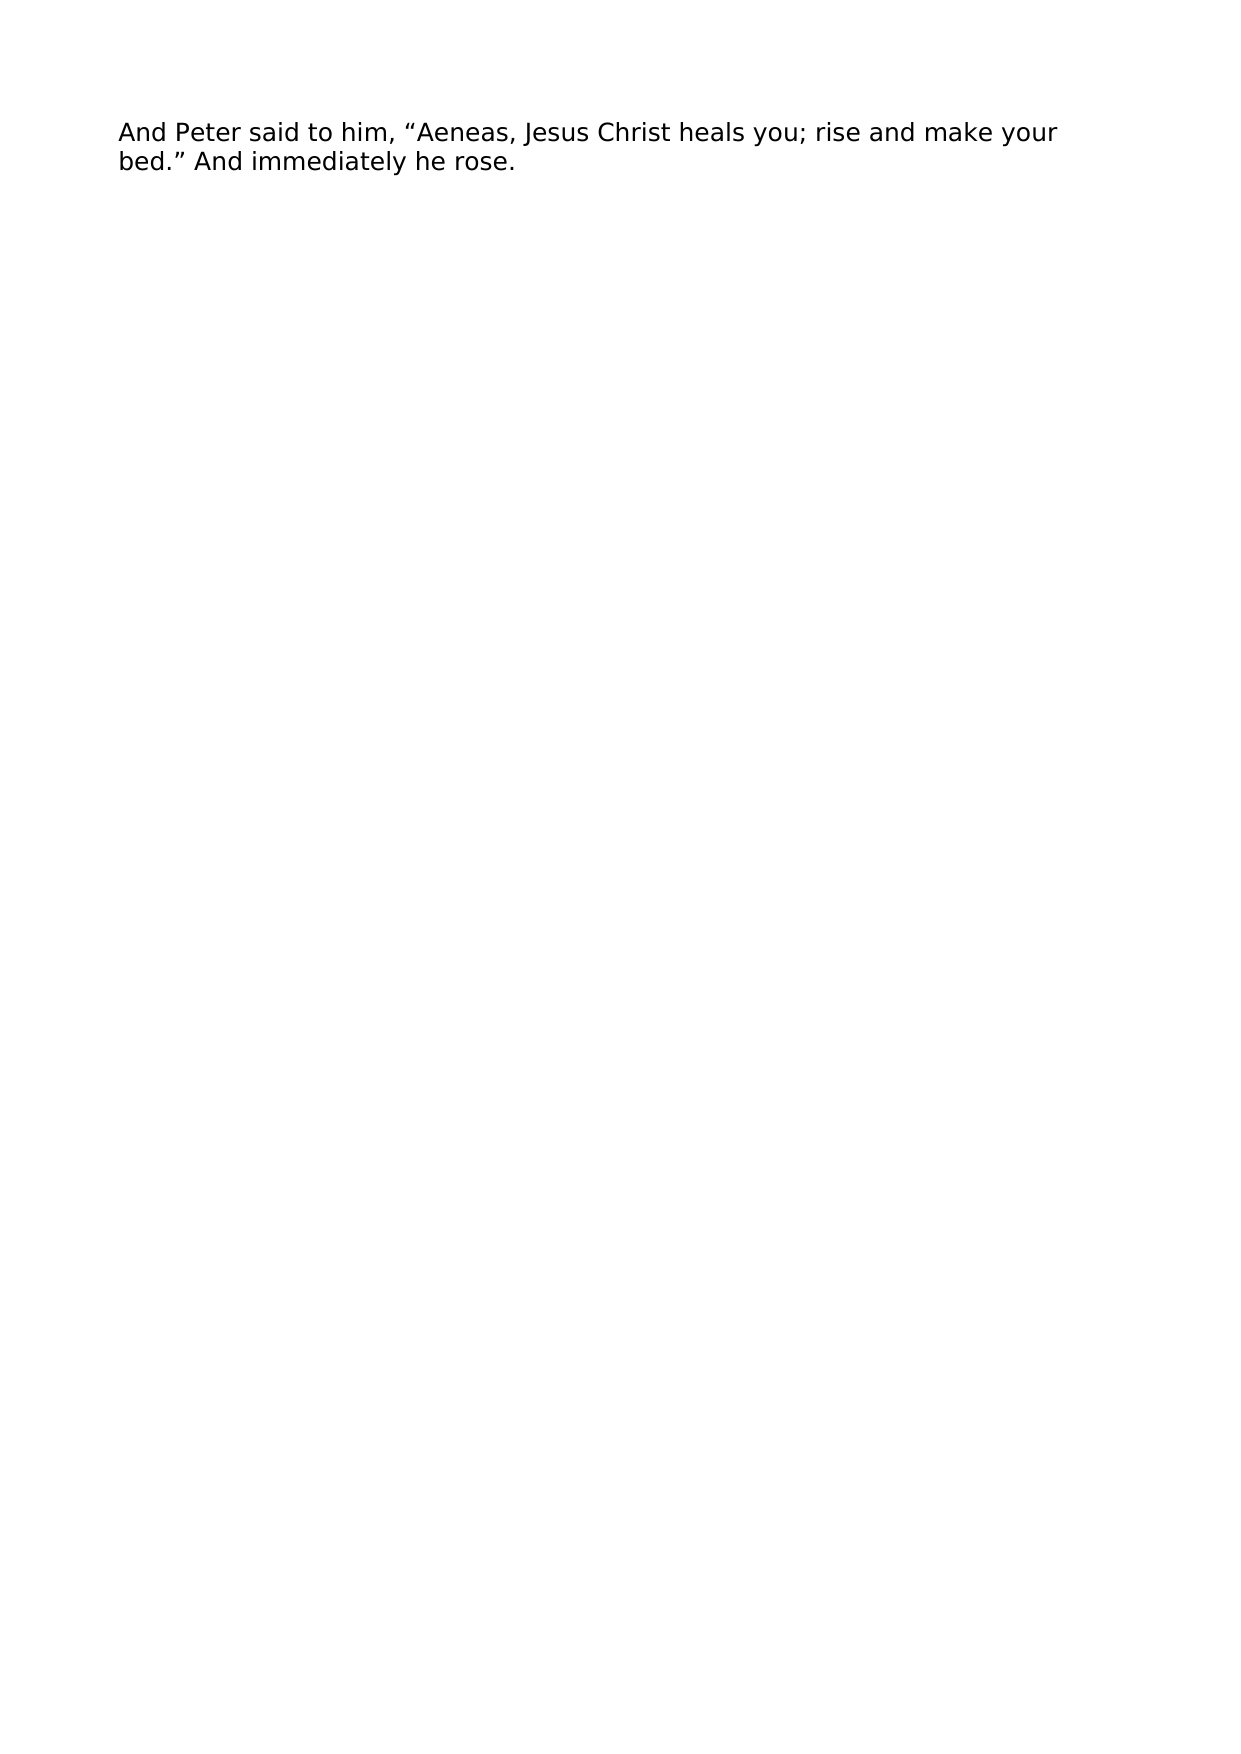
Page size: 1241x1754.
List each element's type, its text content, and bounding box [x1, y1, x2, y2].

text And Peter said to him, “Aeneas, Jesus Christ heals you; rise and make your bed.” And immediately he rose. [118, 118, 1122, 176]
